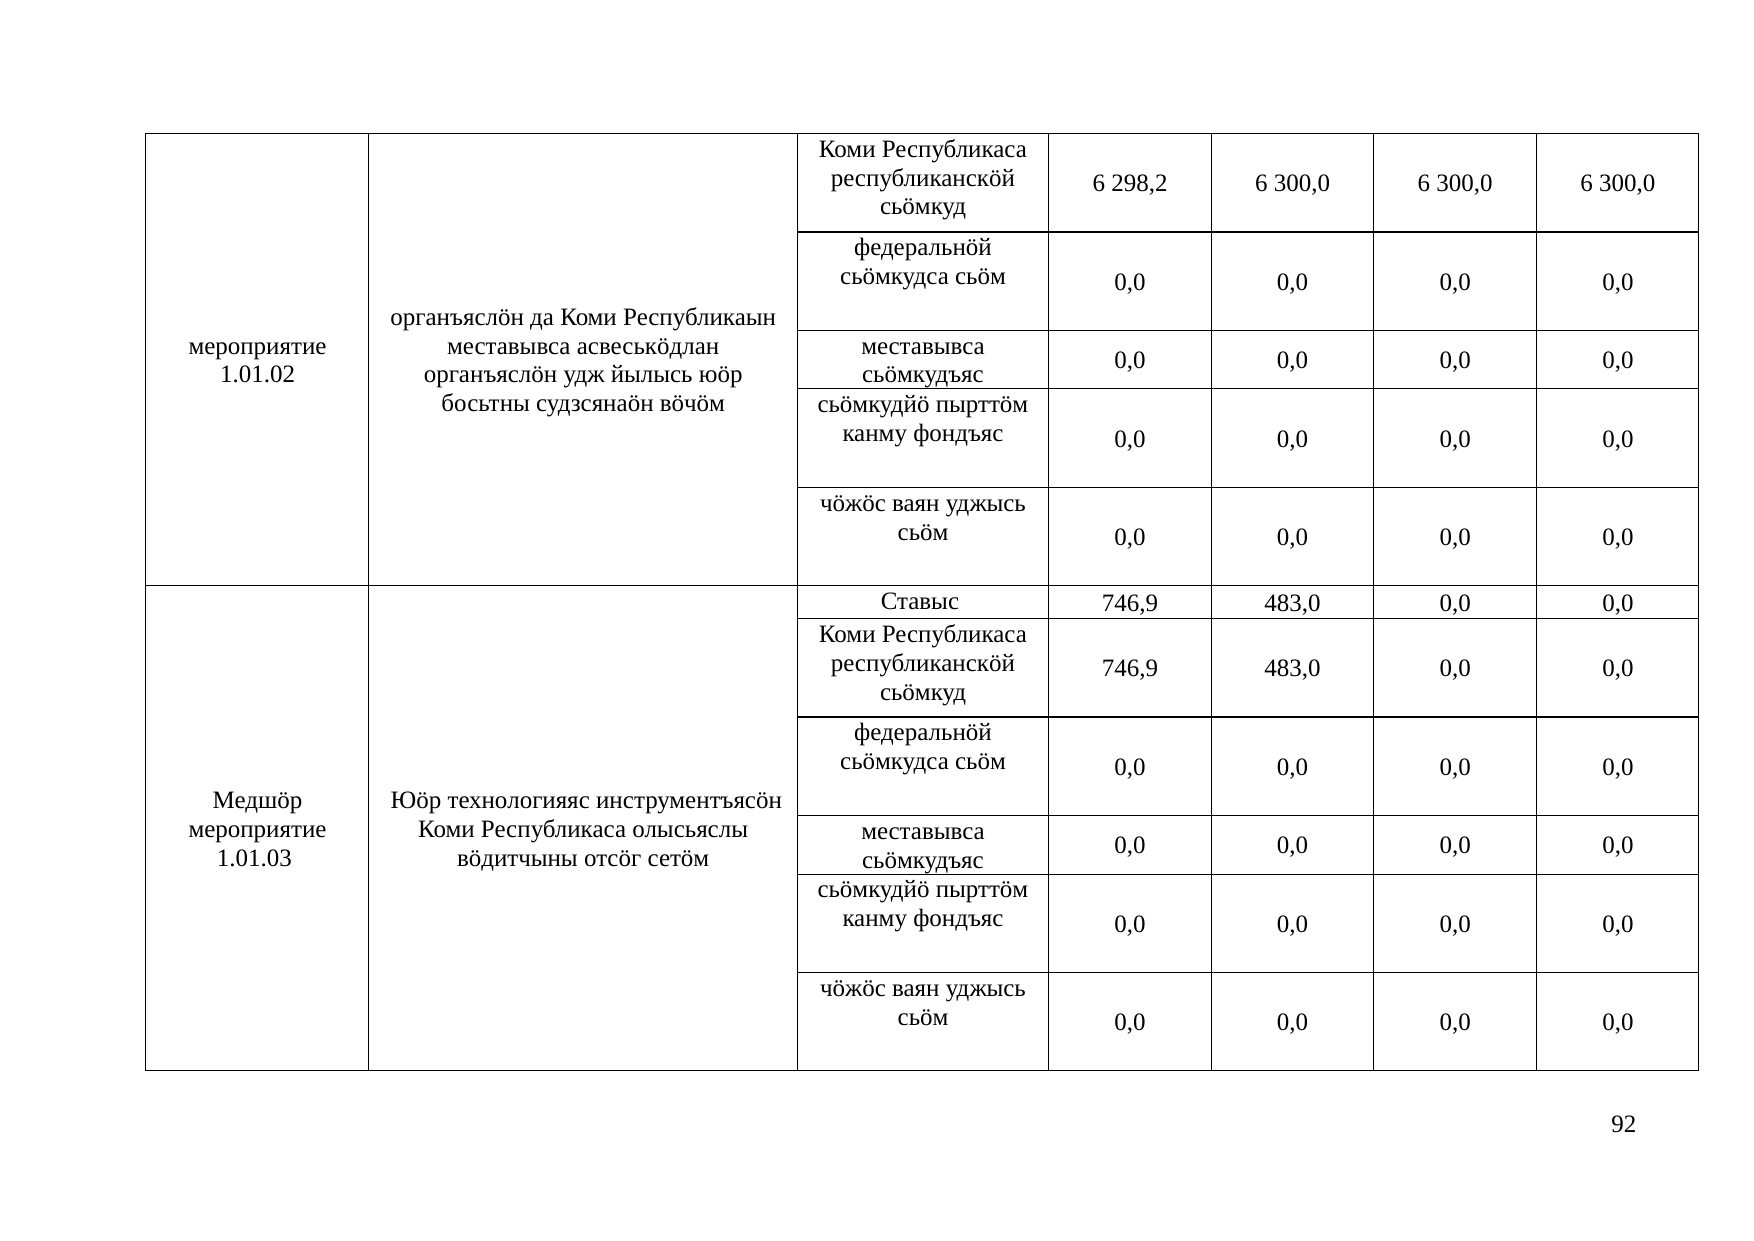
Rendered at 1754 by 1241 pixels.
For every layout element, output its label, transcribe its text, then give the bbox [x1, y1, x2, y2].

table_cell Коми Республикаса республиканскӧй сьӧмкуд [798, 619, 1048, 716]
table_cell 0,0 [1049, 331, 1211, 388]
table_cell 0,0 [1374, 875, 1536, 972]
table_cell 0,0 [1537, 619, 1698, 716]
table_cell 0,0 [1212, 488, 1373, 585]
table_cell 0,0 [1537, 973, 1698, 1070]
table_cell 0,0 [1374, 816, 1536, 873]
table_cell 0,0 [1374, 389, 1536, 487]
table_cell 6 300,0 [1212, 134, 1373, 231]
table_cell 0,0 [1049, 233, 1211, 330]
table_cell 0,0 [1212, 973, 1373, 1070]
table_cell 6 300,0 [1537, 134, 1698, 231]
table_cell 6 300,0 [1374, 134, 1536, 231]
table_cell 6 298,2 [1049, 134, 1211, 231]
table_cell 0,0 [1374, 488, 1536, 585]
table_cell 0,0 [1537, 233, 1698, 330]
table_cell Юӧр технологияяс инструментъясӧн Коми Республикаса олысьяслы вӧдитчыны отсӧг сетӧм [369, 586, 797, 1070]
table_cell 0,0 [1049, 973, 1211, 1070]
table_cell сьӧмкудйӧ пырттӧм канму фондъяс [798, 875, 1048, 972]
table_cell 0,0 [1212, 233, 1373, 330]
table_cell 0,0 [1537, 488, 1698, 585]
table_cell Медшӧр мероприятие 1.01.03 [146, 586, 368, 1070]
table_cell 0,0 [1049, 816, 1211, 873]
table_cell 0,0 [1374, 331, 1536, 388]
table_cell 0,0 [1374, 233, 1536, 330]
table_cell федеральнӧй сьӧмкудса сьӧм [798, 233, 1048, 330]
table_cell 0,0 [1049, 488, 1211, 585]
table_cell 746,9 [1049, 619, 1211, 716]
table_cell чӧжӧс ваян уджысь сьӧм [798, 973, 1048, 1070]
table_cell 0,0 [1212, 331, 1373, 388]
table_cell 483,0 [1212, 619, 1373, 716]
table_cell чӧжӧс ваян уджысь сьӧм [798, 488, 1048, 585]
table_cell 0,0 [1374, 718, 1536, 815]
table_cell 0,0 [1212, 816, 1373, 873]
table_cell 483,0 [1212, 586, 1373, 618]
table_cell органъяслӧн да Коми Республикаын меставывса асвеськӧдлан органъяслӧн удж йылысь юӧр босьтны судзсянаӧн вӧчӧм [369, 134, 797, 585]
table_cell мероприятие 1.01.02 [146, 134, 368, 585]
table_cell сьӧмкудйӧ пырттӧм канму фондъяс [798, 389, 1048, 487]
table_cell 0,0 [1537, 816, 1698, 873]
table_cell меставывса сьӧмкудъяс [798, 331, 1048, 388]
table_cell федеральнӧй сьӧмкудса сьӧм [798, 718, 1048, 815]
table_cell 0,0 [1212, 389, 1373, 487]
table_cell 0,0 [1049, 875, 1211, 972]
table_cell 0,0 [1049, 389, 1211, 487]
table_cell 0,0 [1537, 586, 1698, 618]
table_cell 0,0 [1374, 619, 1536, 716]
table_cell 746,9 [1049, 586, 1211, 618]
table_cell 0,0 [1212, 718, 1373, 815]
table_cell 0,0 [1374, 586, 1536, 618]
table_cell 0,0 [1537, 389, 1698, 487]
table_cell 0,0 [1374, 973, 1536, 1070]
table_cell меставывса сьӧмкудъяс [798, 816, 1048, 873]
table_cell 0,0 [1537, 875, 1698, 972]
table_cell Коми Республикаса республиканскӧй сьӧмкуд [798, 134, 1048, 231]
table_cell 0,0 [1049, 718, 1211, 815]
table_cell 0,0 [1212, 875, 1373, 972]
table_cell 0,0 [1537, 718, 1698, 815]
table_cell Ставыс [798, 586, 1048, 618]
table_cell 0,0 [1537, 331, 1698, 388]
